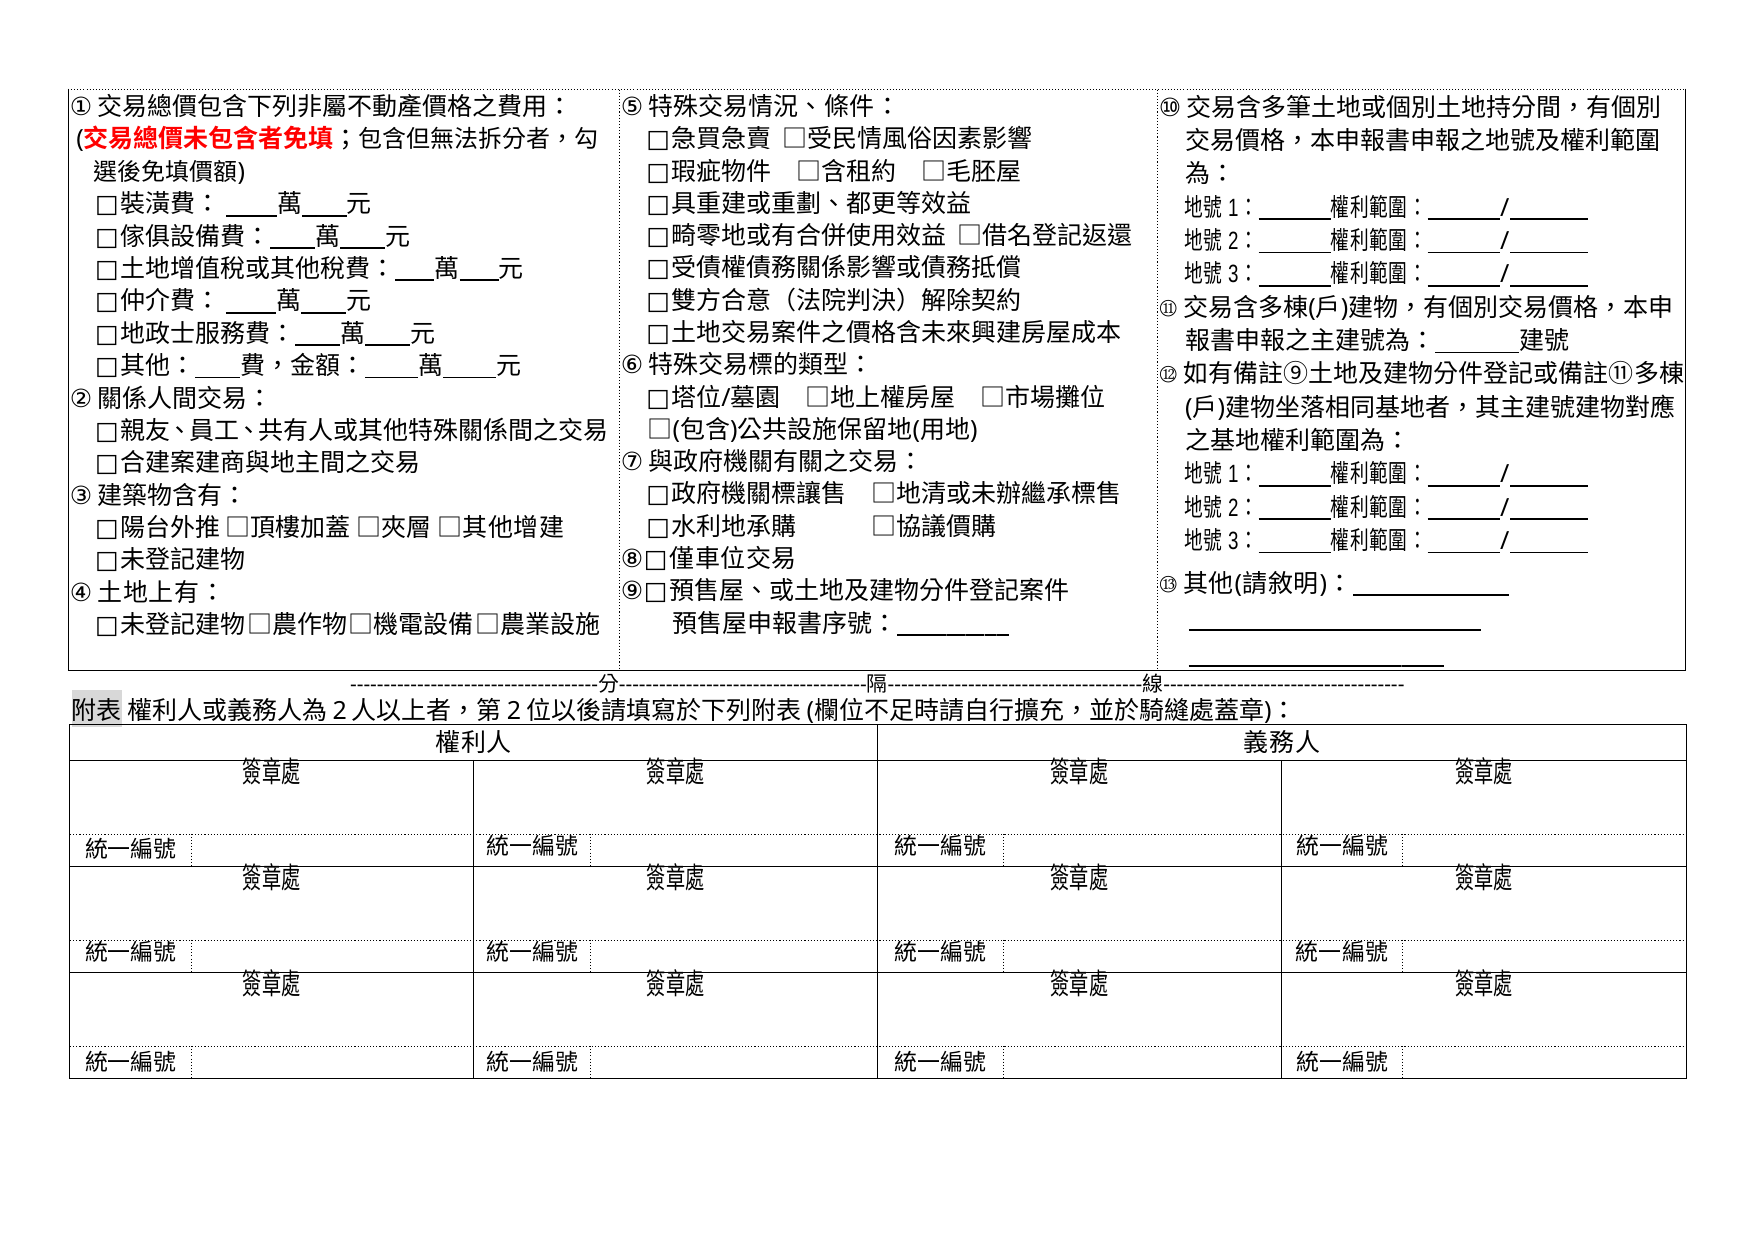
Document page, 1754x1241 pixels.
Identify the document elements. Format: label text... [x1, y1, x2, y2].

table_cell 統一編號 [1282, 834, 1402, 866]
table_cell 簽章處 [474, 867, 877, 940]
table_header 權利人 [70, 725, 877, 760]
table_cell 簽章處 [878, 867, 1281, 940]
table_cell [1004, 940, 1281, 972]
table_cell [191, 834, 473, 866]
table_cell [191, 940, 473, 972]
table_cell [590, 1046, 877, 1078]
table_cell 簽章處 [70, 867, 473, 940]
table_cell 簽章處 [70, 973, 473, 1046]
table_cell [590, 834, 877, 866]
table_cell ①交易總價包含下列非屬不動產價格之費用： (交易總價未包含者免填；包含但無法拆分者，勾選後免填價額) □裝潢費： 萬 元 □傢俱設備費： 萬 元 □土地增值稅或其他稅費： 萬 元 □仲介費： 萬 元 □地政士服務費： 萬 元 □其他： 費，金額： 萬 元 ②關係人間交易： □親友、員工、共有人或其他特殊關係間之交易 □合建案建商與地主間之交易 ③建築物含有： □陽台外推 □頂樓加蓋 □夾層 □其他增建 □未登記建物 ④土地上有： □未登記建物 □農作物 □機電設備 □農業設施 [69, 89, 619, 670]
table_cell 簽章處 [70, 761, 473, 834]
table_cell 簽章處 [1282, 973, 1686, 1046]
table_cell 簽章處 [1282, 867, 1686, 940]
table_cell 統一編號 [1282, 1046, 1402, 1078]
text -------------------------------------分-------------------------------------隔--------------------------------------線------------------------------------ [64, 675, 1690, 696]
table_cell [1402, 1046, 1686, 1078]
table_cell ⑤特殊交易情況、條件： □急買急賣 □受民情風俗因素影響 □瑕疵物件 □含租約 □毛胚屋 □具重建或重劃、都更等效益 □畸零地或有合併使用效益 □借名登記返還 □受債權債務關係影響或債務抵償 □雙方合意（法院判決）解除契約 □土地交易案件之價格含未來興建房屋成本 ⑥特殊交易標的類型： □塔位/墓園 □地上權房屋 □市場攤位 □(包含)公共設施保留地(用地) ⑦與政府機關有關之交易： □政府機關標讓售 □地清或未辦繼承標售 □水利地承購 □協議價購 ⑧□僅車位交易 ⑨□預售屋、或土地及建物分件登記案件 預售屋申報書序號： [619, 89, 1157, 670]
text 附表 權利人或義務人為2人以上者，第2位以後請填寫於下列附表 (欄位不足時請自行擴充，並於騎縫處蓋章)： [72, 699, 1647, 724]
table_header 義務人 [878, 725, 1686, 760]
table_cell 統一編號 [878, 1046, 1003, 1078]
table_cell [191, 1046, 473, 1078]
table_cell 統一編號 [474, 1046, 590, 1078]
table_cell 統一編號 [70, 1046, 191, 1078]
table_cell 統一編號 [474, 940, 590, 972]
table_cell [1402, 940, 1686, 972]
table_cell 統一編號 [70, 834, 191, 866]
table_cell 簽章處 [1282, 761, 1686, 834]
table_cell 簽章處 [878, 761, 1281, 834]
table_cell ⑩交易含多筆土地或個別土地持分間，有個別交易價格，本申報書申報之地號及權利範圍為： 地號1： 權利範圍： / 地號2： 權利範圍： / 地號3： 權利範圍： / ⑪交易含多棟(戶)建物，有個別交易價格，本申報書申報之主建號為： 建號 ⑫如有備註⑨土地及建物分件登記或備註⑪多棟(戶)建物坐落相同基地者，其主建號建物對應之基地權利範圍為： 地號1： 權利範圍： / 地號2： 權利範圍： / 地號3： 權利範圍： / ⑬其他(請敘明)： [1157, 89, 1685, 670]
table_cell 簽章處 [878, 973, 1281, 1046]
table_cell [590, 940, 877, 972]
table_cell 簽章處 [474, 973, 877, 1046]
table_cell 統一編號 [474, 834, 590, 866]
table_cell [1004, 834, 1281, 866]
table_cell 統一編號 [878, 940, 1003, 972]
table_cell 統一編號 [878, 834, 1003, 866]
table_cell [1402, 834, 1686, 866]
table_cell 簽章處 [474, 761, 877, 834]
table_cell [1004, 1046, 1281, 1078]
table_cell 統一編號 [1282, 940, 1402, 972]
table_cell 統一編號 [70, 940, 191, 972]
